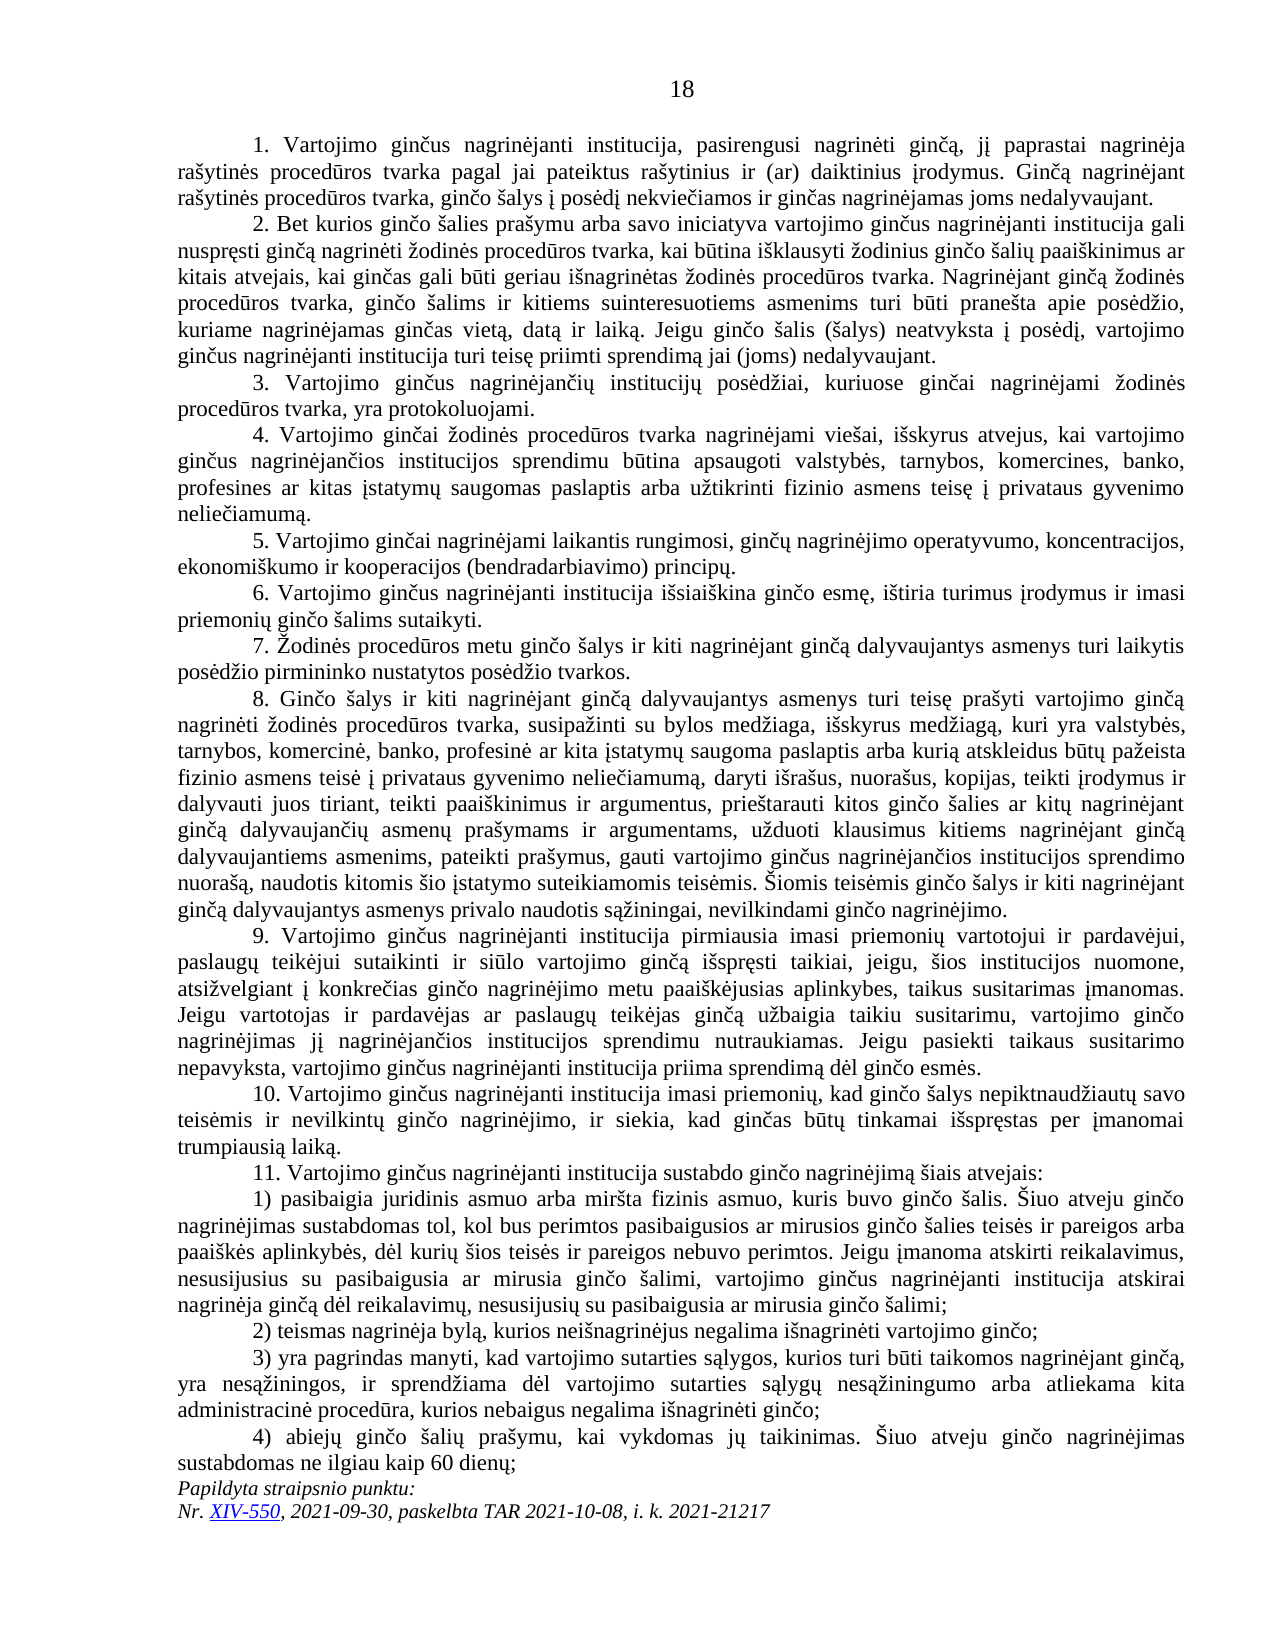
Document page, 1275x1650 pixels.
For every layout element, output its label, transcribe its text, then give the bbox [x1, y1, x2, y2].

text 8. Ginčo šalys ir kiti nagrinėjant ginčą dalyvaujantys asmenys turi teisę prašyti vartojimo ginčą nagrinėti žodinės procedūros tvarka, susipažinti su bylos medžiaga, išskyrus medžiagą, kuri yra valstybės, tarnybos, komercinė, banko, profesinė ar kita įstatymų saugoma paslaptis arba kurią atskleidus būtų pažeista fizinio asmens teisė į privataus gyvenimo neliečiamumą, daryti išrašus, nuorašus, kopijas, teikti įrodymus ir dalyvauti juos tiriant, teikti paaiškinimus ir argumentus, prieštarauti kitos ginčo šalies ar kitų nagrinėjant ginčą dalyvaujančių asmenų prašymams ir argumentams, užduoti klausimus kitiems nagrinėjant ginčą dalyvaujantiems asmenims, pateikti prašymus, gauti vartojimo ginčus nagrinėjančios institucijos sprendimo nuorašą, naudotis kitomis šio įstatymo suteikiamomis teisėmis. Šiomis teisėmis ginčo šalys ir kiti nagrinėjant ginčą dalyvaujantys asmenys privalo naudotis sąžiningai, nevilkindami ginčo nagrinėjimo. [177, 685, 1186, 922]
text 6. Vartojimo ginčus nagrinėjanti institucija išsiaiškina ginčo esmę, ištiria turimus įrodymus ir imasi priemonių ginčo šalims sutaikyti. [177, 579, 1186, 632]
text Nr. XIV-550, 2021-09-30, paskelbta TAR 2021-10-08, i. k. 2021-21217 [177, 1499, 1186, 1523]
text 4. Vartojimo ginčai žodinės procedūros tvarka nagrinėjami viešai, išskyrus atvejus, kai vartojimo ginčus nagrinėjančios institucijos sprendimu būtina apsaugoti valstybės, tarnybos, komercines, banko, profesines ar kitas įstatymų saugomas paslaptis arba užtikrinti fizinio asmens teisę į privataus gyvenimo neliečiamumą. [177, 421, 1186, 527]
text 5. Vartojimo ginčai nagrinėjami laikantis rungimosi, ginčų nagrinėjimo operatyvumo, koncentracijos, ekonomiškumo ir kooperacijos (bendradarbiavimo) principų. [177, 527, 1186, 579]
text 10. Vartojimo ginčus nagrinėjanti institucija imasi priemonių, kad ginčo šalys nepiktnaudžiautų savo teisėmis ir nevilkintų ginčo nagrinėjimo, ir siekia, kad ginčas būtų tinkamai išspręstas per įmanomai trumpiausią laiką. [177, 1080, 1186, 1159]
text 11. Vartojimo ginčus nagrinėjanti institucija sustabdo ginčo nagrinėjimą šiais atvejais: [177, 1159, 1186, 1186]
text 3) yra pagrindas manyti, kad vartojimo sutarties sąlygos, kurios turi būti taikomos nagrinėjant ginčą, yra nesąžiningos, ir sprendžiama dėl vartojimo sutarties sąlygų nesąžiningumo arba atliekama kita administracinė procedūra, kurios nebaigus negalima išnagrinėti ginčo; [177, 1344, 1186, 1423]
text 1) pasibaigia juridinis asmuo arba miršta fizinis asmuo, kuris buvo ginčo šalis. Šiuo atveju ginčo nagrinėjimas sustabdomas tol, kol bus perimtos pasibaigusios ar mirusios ginčo šalies teisės ir pareigos arba paaiškės aplinkybės, dėl kurių šios teisės ir pareigos nebuvo perimtos. Jeigu įmanoma atskirti reikalavimus, nesusijusius su pasibaigusia ar mirusia ginčo šalimi, vartojimo ginčus nagrinėjanti institucija atskirai nagrinėja ginčą dėl reikalavimų, nesusijusių su pasibaigusia ar mirusia ginčo šalimi; [177, 1186, 1186, 1317]
text 3. Vartojimo ginčus nagrinėjančių institucijų posėdžiai, kuriuose ginčai nagrinėjami žodinės procedūros tvarka, yra protokoluojami. [177, 368, 1186, 421]
text 2. Bet kurios ginčo šalies prašymu arba savo iniciatyva vartojimo ginčus nagrinėjanti institucija gali nuspręsti ginčą nagrinėti žodinės procedūros tvarka, kai būtina išklausyti žodinius ginčo šalių paaiškinimus ar kitais atvejais, kai ginčas gali būti geriau išnagrinėtas žodinės procedūros tvarka. Nagrinėjant ginčą žodinės procedūros tvarka, ginčo šalims ir kitiems suinteresuotiems asmenims turi būti pranešta apie posėdžio, kuriame nagrinėjamas ginčas vietą, datą ir laiką. Jeigu ginčo šalis (šalys) neatvyksta į posėdį, vartojimo ginčus nagrinėjanti institucija turi teisę priimti sprendimą jai (joms) nedalyvaujant. [177, 210, 1186, 368]
text 4) abiejų ginčo šalių prašymu, kai vykdomas jų taikinimas. Šiuo atveju ginčo nagrinėjimas sustabdomas ne ilgiau kaip 60 dienų; [177, 1423, 1186, 1475]
text 7. Žodinės procedūros metu ginčo šalys ir kiti nagrinėjant ginčą dalyvaujantys asmenys turi laikytis posėdžio pirmininko nustatytos posėdžio tvarkos. [177, 632, 1186, 685]
text 2) teismas nagrinėja bylą, kurios neišnagrinėjus negalima išnagrinėti vartojimo ginčo; [177, 1317, 1186, 1344]
text 1. Vartojimo ginčus nagrinėjanti institucija, pasirengusi nagrinėti ginčą, jį paprastai nagrinėja rašytinės procedūros tvarka pagal jai pateiktus rašytinius ir (ar) daiktinius įrodymus. Ginčą nagrinėjant rašytinės procedūros tvarka, ginčo šalys į posėdį nekviečiamos ir ginčas nagrinėjamas joms nedalyvaujant. [177, 131, 1186, 210]
text 9. Vartojimo ginčus nagrinėjanti institucija pirmiausia imasi priemonių vartotojui ir pardavėjui, paslaugų teikėjui sutaikinti ir siūlo vartojimo ginčą išspręsti taikiai, jeigu, šios institucijos nuomone, atsižvelgiant į konkrečias ginčo nagrinėjimo metu paaiškėjusias aplinkybes, taikus susitarimas įmanomas. Jeigu vartotojas ir pardavėjas ar paslaugų teikėjas ginčą užbaigia taikiu susitarimu, vartojimo ginčo nagrinėjimas jį nagrinėjančios institucijos sprendimu nutraukiamas. Jeigu pasiekti taikaus susitarimo nepavyksta, vartojimo ginčus nagrinėjanti institucija priima sprendimą dėl ginčo esmės. [177, 922, 1186, 1080]
text Papildyta straipsnio punktu: [177, 1475, 1186, 1499]
